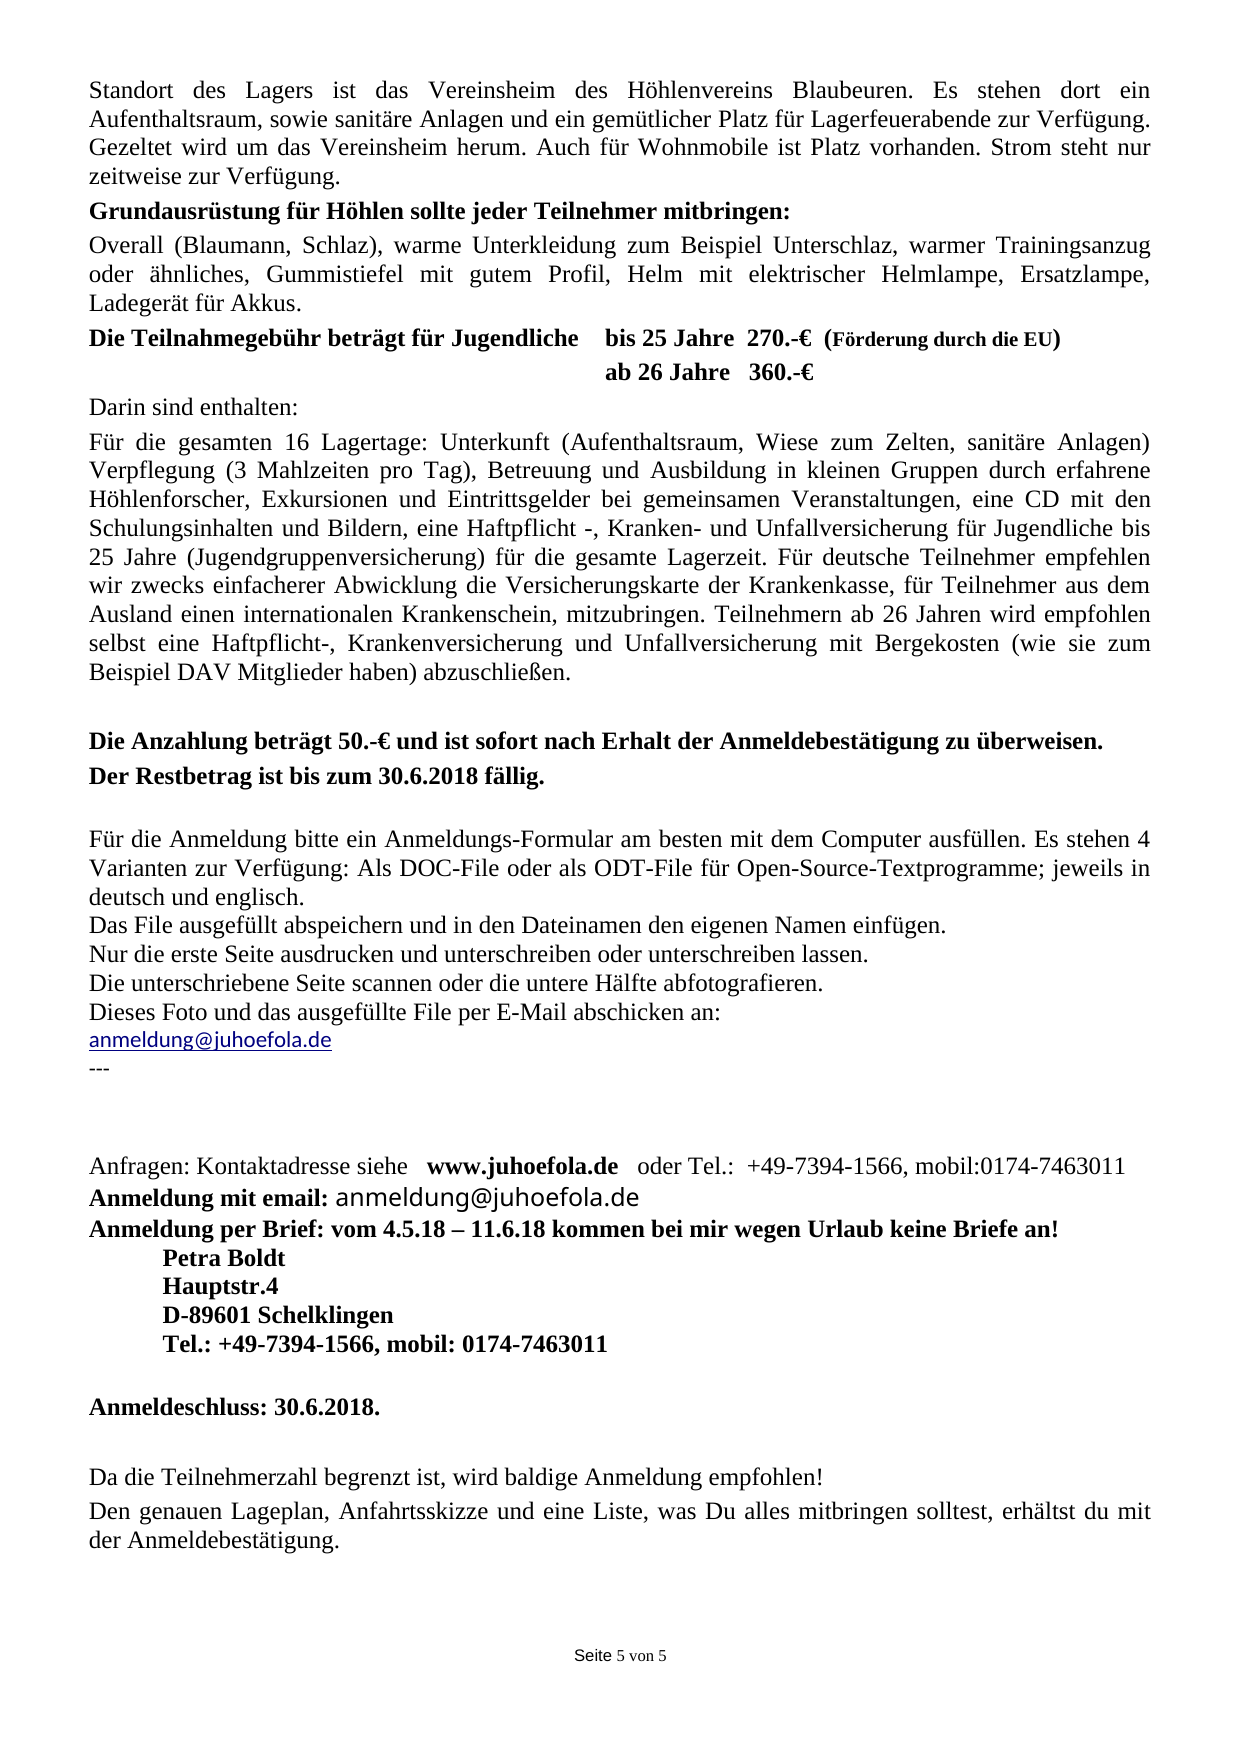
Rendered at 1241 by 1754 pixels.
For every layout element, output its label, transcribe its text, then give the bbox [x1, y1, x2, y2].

text D-89601 Schelklingen [89, 1300, 1152, 1329]
text Die unterschriebene Seite scannen oder die untere Hälfte abfotografieren. [89, 968, 1152, 997]
text Hauptstr.4 [89, 1271, 1152, 1300]
text Standort des Lagers ist das Vereinsheim des Höhlenvereins Blaubeuren. Es stehen dort ein Aufenthaltsraum, sowie sanitäre Anlagen und ein gemütlicher Platz für Lagerfeuerabende zur Verfügung. Gezeltet wird um das Vereinsheim herum. Auch für Wohnmobile ist Platz vorhanden. Strom steht nur zeitweise zur Verfügung. [89, 75, 1152, 190]
text Darin sind enthalten: [89, 392, 1152, 421]
text Anmeldung per Brief: vom 4.5.18 – 11.6.18 kommen bei mir wegen Urlaub keine Briefe an! [89, 1214, 1152, 1243]
text ab 26 Jahre 360.-€ [89, 357, 1152, 386]
text Grundausrüstung für Höhlen sollte jeder Teilnehmer mitbringen: [89, 196, 1152, 225]
text --- [89, 1054, 1152, 1082]
text Die Anzahlung beträgt 50.-€ und ist sofort nach Erhalt der Anmeldebestätigung zu überweisen. [89, 726, 1152, 755]
text Dieses Foto und das ausgefüllte File per E-Mail abschicken an: [89, 997, 1152, 1026]
text Tel.: +49-7394-1566, mobil: 0174-7463011 [89, 1329, 1152, 1358]
text Den genauen Lageplan, Anfahrtsskizze und eine Liste, was Du alles mitbringen solltest, erhältst du mit der Anmeldebestätigung. [89, 1496, 1152, 1554]
text Nur die erste Seite ausdrucken und unterschreiben oder unterschreiben lassen. [89, 939, 1152, 968]
text Für die gesamten 16 Lagertage: Unterkunft (Aufenthaltsraum, Wiese zum Zelten, sanitäre Anlagen) Verpflegung (3 Mahlzeiten pro Tag), Betreuung und Ausbildung in kleinen Gruppen durch erfahrene Höhlenforscher, Exkursionen und Eintrittsgelder bei gemeinsamen Veranstaltungen, eine CD mit den Schulungsinhalten und Bildern, eine Haftpflicht -, Kranken- und Unfallversicherung für Jugendliche bis 25 Jahre (Jugendgruppenversicherung) für die gesamte Lagerzeit. Für deutsche Teilnehmer empfehlen wir zwecks einfacherer Abwicklung die Versicherungskarte der Krankenkasse, für Teilnehmer aus dem Ausland einen internationalen Krankenschein, mitzubringen. Teilnehmern ab 26 Jahren wird empfohlen selbst eine Haftpflicht-, Krankenversicherung und Unfallversicherung mit Bergekosten (wie sie zum Beispiel DAV Mitglieder haben) abzuschließen. [89, 427, 1152, 686]
text Anmeldung mit email: anmeldung@juhoefola.de [89, 1180, 1152, 1214]
text Der Restbetrag ist bis zum 30.6.2018 fällig. [89, 761, 1152, 790]
text Anmeldeschluss: 30.6.2018. [89, 1392, 1152, 1421]
text anmeldung@juhoefola.de [89, 1026, 1152, 1054]
text Die Teilnahmegebühr beträgt für Jugendliche bis 25 Jahre 270.-€ (Förderung durch die EU) [89, 323, 1152, 352]
text Overall (Blaumann, Schlaz), warme Unterkleidung zum Beispiel Unterschlaz, warmer Trainingsanzug oder ähnliches, Gummistiefel mit gutem Profil, Helm mit elektrischer Helmlampe, Ersatzlampe, Ladegerät für Akkus. [89, 231, 1152, 317]
text Petra Boldt [89, 1243, 1152, 1271]
text Da die Teilnehmerzahl begrenzt ist, wird baldige Anmeldung empfohlen! [89, 1462, 1152, 1490]
text Das File ausgefüllt abspeichern und in den Dateinamen den eigenen Namen einfügen. [89, 911, 1152, 939]
text Anfragen: Kontaktadresse siehe www.juhoefola.de oder Tel.: +49-7394-1566, mobil:0174-7463011 [89, 1151, 1152, 1180]
text Für die Anmeldung bitte ein Anmeldungs-Formular am besten mit dem Computer ausfüllen. Es stehen 4 Varianten zur Verfügung: Als DOC-File oder als ODT-File für Open-Source-Textprogramme; jeweils in deutsch und englisch. [89, 824, 1152, 911]
